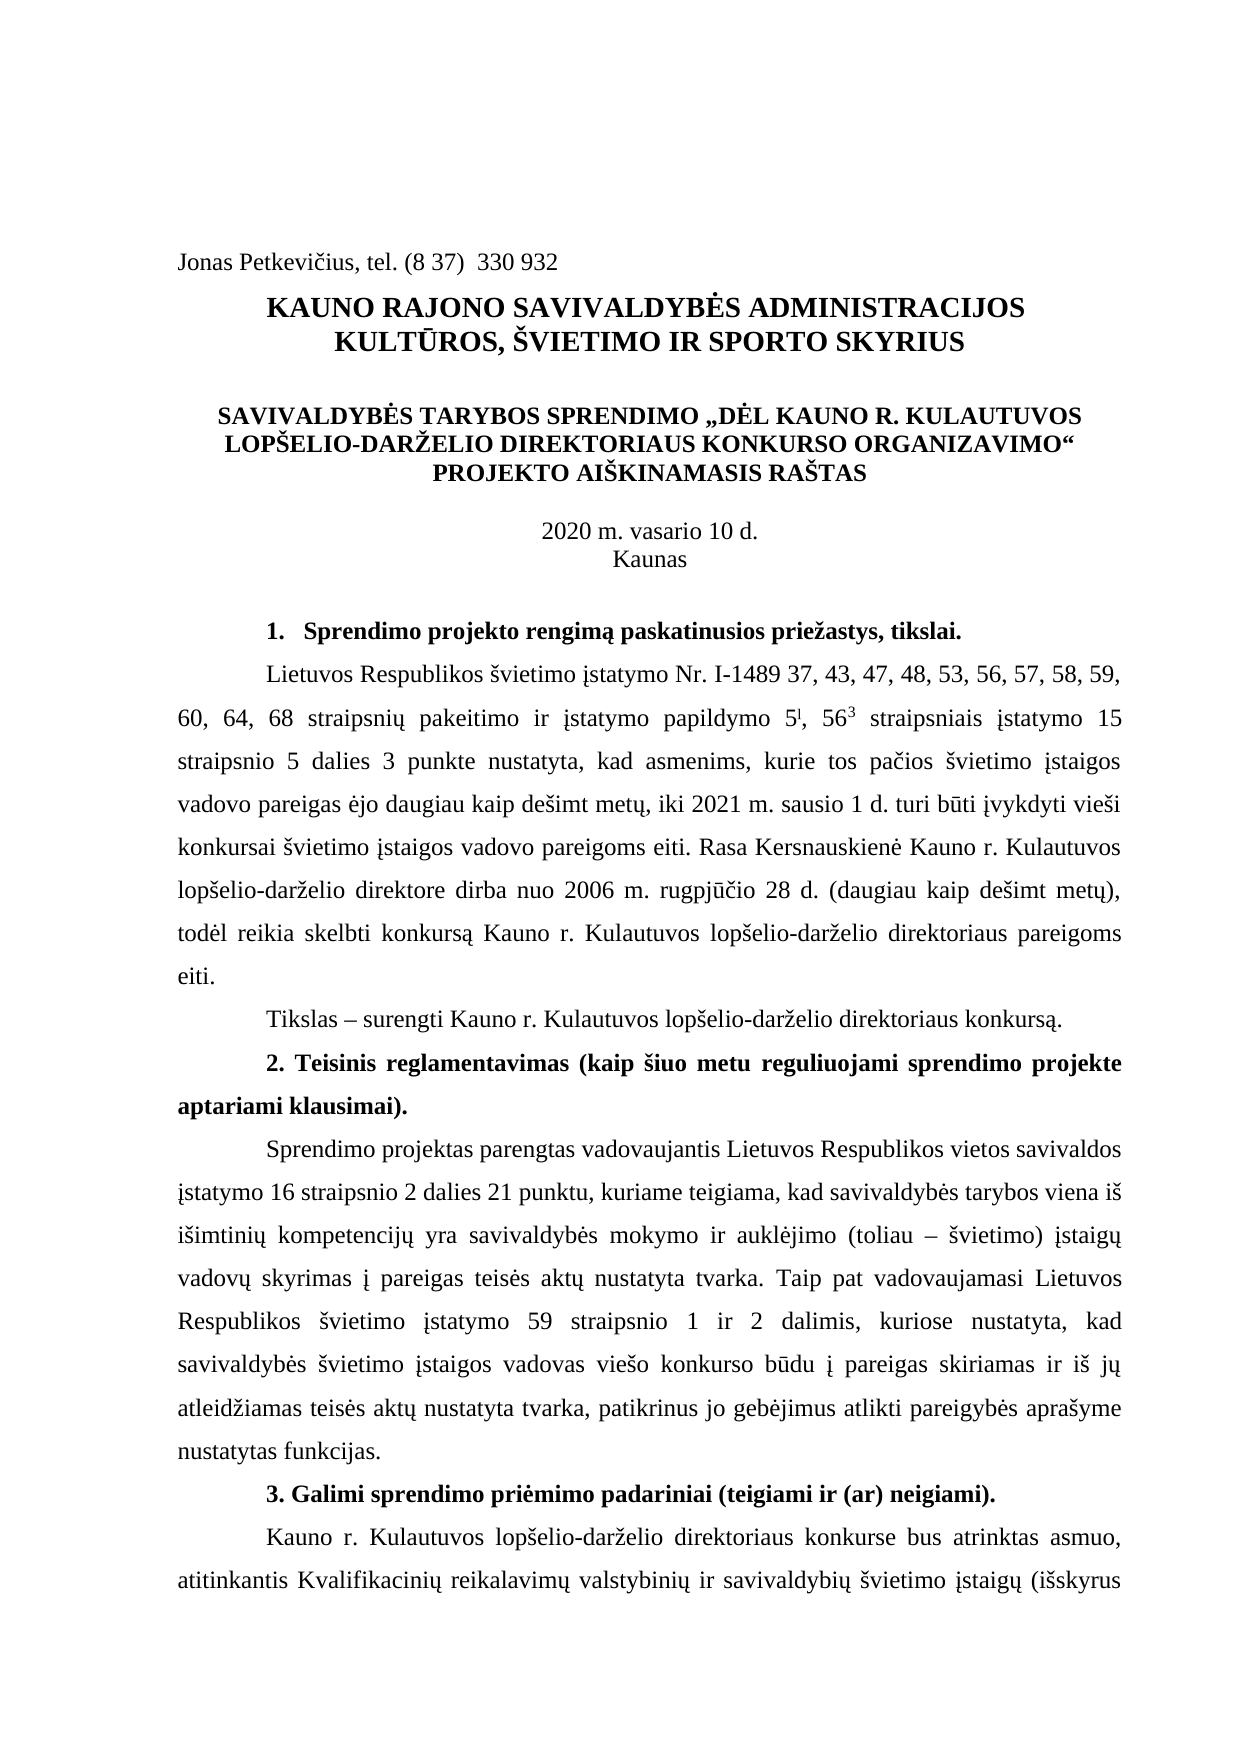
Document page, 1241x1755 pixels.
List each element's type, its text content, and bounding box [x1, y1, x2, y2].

text 2. Teisinis reglamentavimas (kaip šiuo metu reguliuojami sprendimo projekte aptariami klausimai). [177, 1048, 1122, 1119]
text Tikslas – surengti Kauno r. Kulautuvos lopšelio-darželio direktoriaus konkursą. [177, 1004, 1122, 1033]
text 3. Galimi sprendimo priėmimo padariniai (teigiami ir (ar) neigiami). [177, 1479, 1122, 1508]
text Lietuvos Respublikos švietimo įstatymo Nr. I-1489 37, 43, 47, 48, 53, 56, 57, 58, 59, 60, 64, 68 straipsnių pakeitimo ir įstatymo papildymo 5ˡ, 563 straipsniais įstatymo 15 straipsnio 5 dalies 3 punkte nustatyta, kad asmenims, kurie tos pačios švietimo įstaigos vadovo pareigas ėjo daugiau kaip dešimt metų, iki 2021 m. sausio 1 d. turi būti įvykdyti vieši konkursai švietimo įstaigos vadovo pareigoms eiti. Rasa Kersnauskienė Kauno r. Kulautuvos lopšelio-darželio direktore dirba nuo 2006 m. rugpjūčio 28 d. (daugiau kaip dešimt metų), todėl reikia skelbti konkursą Kauno r. Kulautuvos lopšelio-darželio direktoriaus pareigoms eiti. [177, 659, 1122, 990]
text Kauno r. Kulautuvos lopšelio-darželio direktoriaus konkurse bus atrinktas asmuo, atitinkantis Kvalifikacinių reikalavimų valstybinių ir savivaldybių švietimo įstaigų (išskyrus [177, 1522, 1122, 1594]
text Kaunas [177, 544, 1122, 573]
text Sprendimo projektas parengtas vadovaujantis Lietuvos Respublikos vietos savivaldos įstatymo 16 straipsnio 2 dalies 21 punktu, kuriame teigiama, kad savivaldybės tarybos viena iš išimtinių kompetencijų yra savivaldybės mokymo ir auklėjimo (toliau – švietimo) įstaigų vadovų skyrimas į pareigas teisės aktų nustatyta tvarka. Taip pat vadovaujamasi Lietuvos Respublikos švietimo įstatymo 59 straipsnio 1 ir 2 dalimis, kuriose nustatyta, kad savivaldybės švietimo įstaigos vadovas viešo konkurso būdu į pareigas skiriamas ir iš jų atleidžiamas teisės aktų nustatyta tvarka, patikrinus jo gebėjimus atlikti pareigybės aprašyme nustatytas funkcijas. [177, 1134, 1122, 1464]
text 1. Sprendimo projekto rengimą paskatinusios priežastys, tikslai. [266, 616, 1122, 645]
text KULTŪROS, ŠVIETIMO IR SPORTO SKYRIUS [177, 324, 1122, 358]
text SAVIVALDYBĖS TARYBOS SPRENDIMO „Dėl KAUNO R. KULAUTUVOS LOPŠELIO-darželio DIREKTORIAUS KONKURSO ORGANIZAVIMO“ PROJEKTO AIŠKINAMASIS RAŠTAS [177, 401, 1122, 487]
text 2020 m. vasario 10 d. [177, 516, 1122, 544]
text KAUNO RAJONO SAVIVALDYBĖS ADMINISTRACIJOS [177, 291, 1122, 324]
text Jonas Petkevičius, tel. (8 37) 330 932 [177, 247, 1122, 276]
